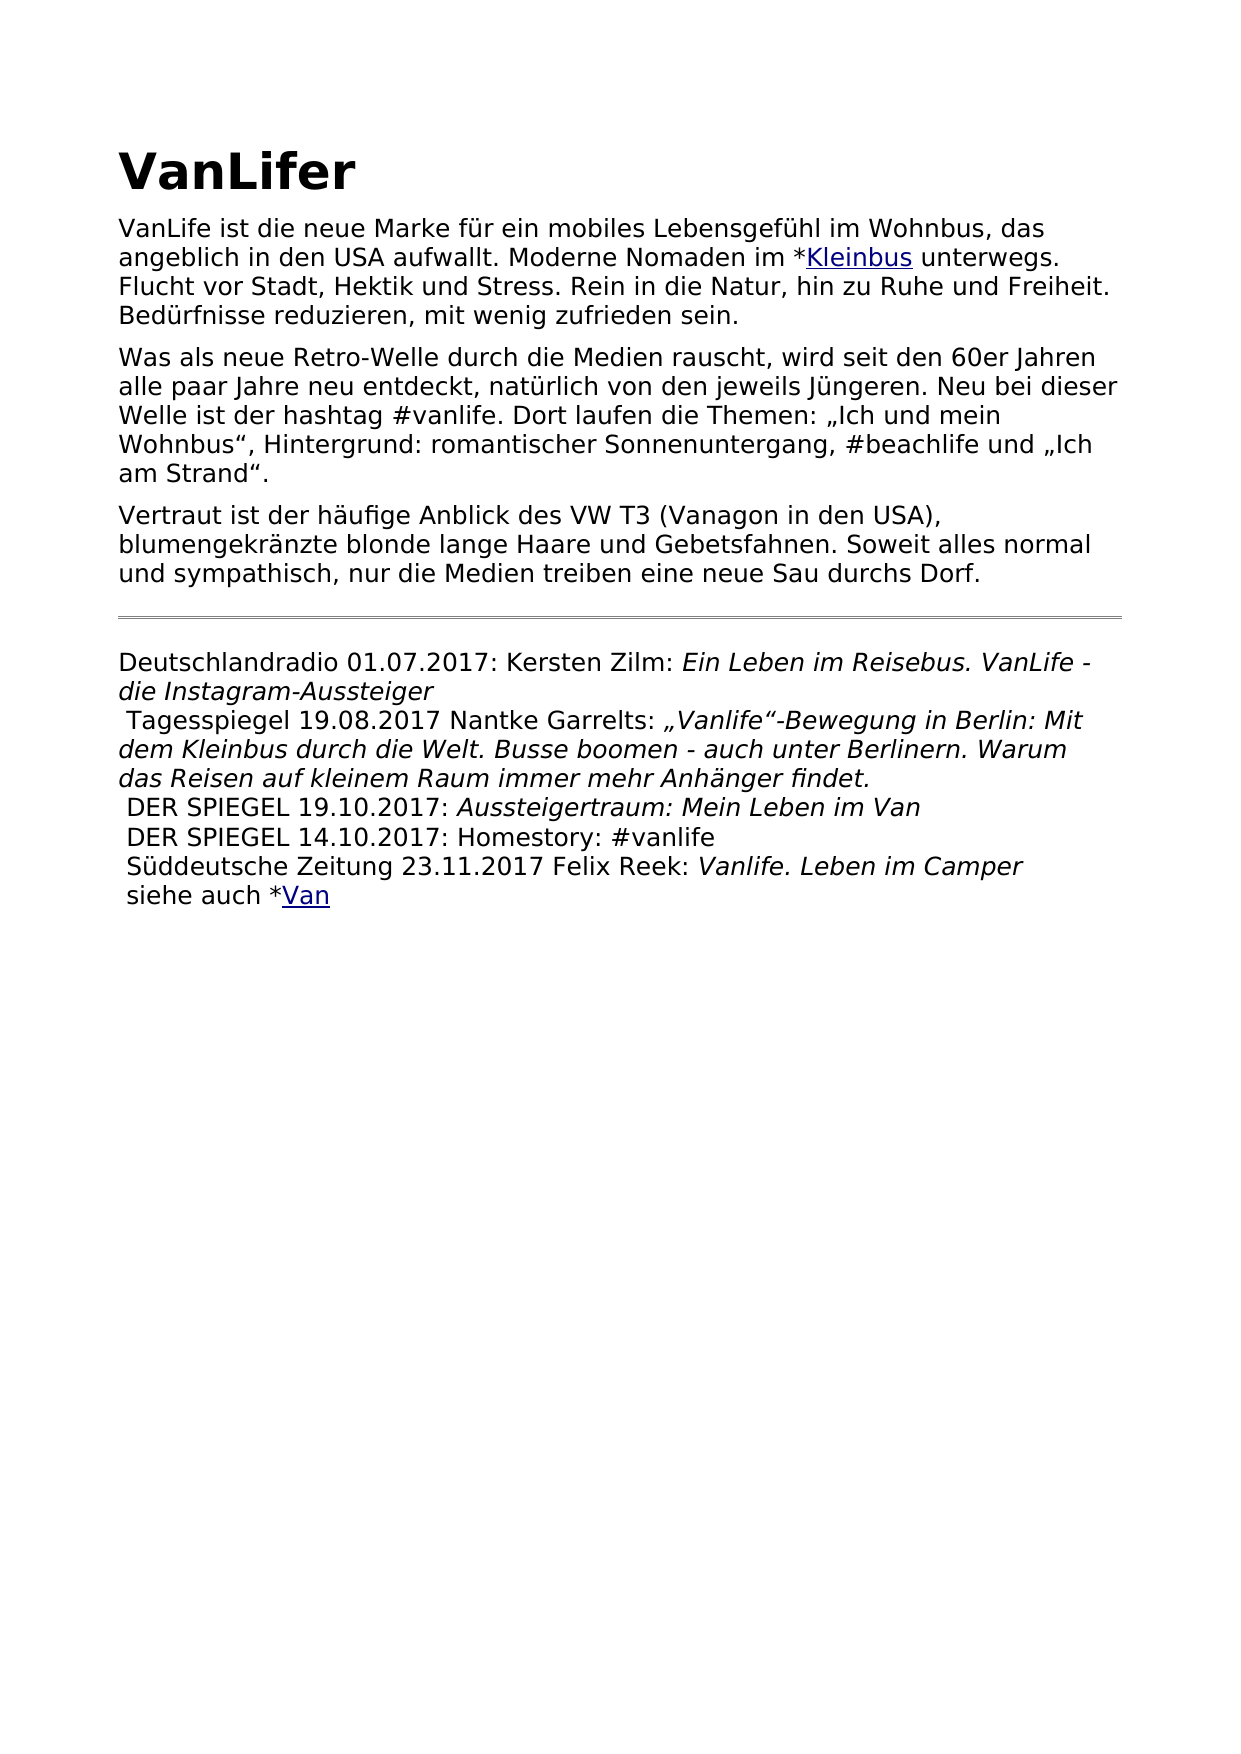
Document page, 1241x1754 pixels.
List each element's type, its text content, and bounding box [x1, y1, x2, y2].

text Was als neue Retro-Welle durch die Medien rauscht, wird seit den 60er Jahren alle paar Jahre neu entdeckt, natürlich von den jeweils Jüngeren. Neu bei dieser Welle ist der hashtag #vanlife. Dort laufen die Themen: „Ich und mein Wohnbus“, Hintergrund: romantischer Sonnenuntergang, #beachlife und „Ich am Strand“. [118, 343, 1122, 489]
subtitle VanLifer [118, 143, 1122, 201]
text VanLife ist die neue Marke für ein mobiles Lebensgefühl im Wohnbus, das angeblich in den USA aufwallt. Moderne Nomaden im *Kleinbus unterwegs. Flucht vor Stadt, Hektik und Stress. Rein in die Natur, hin zu Ruhe und Freiheit. Bedürfnisse reduzieren, mit wenig zufrieden sein. [118, 214, 1122, 331]
text Deutschlandradio 01.07.2017: Kersten Zilm: Ein Leben im Reisebus. VanLife - die Instagram-Aussteiger Tagesspiegel 19.08.2017 Nantke Garrelts: „Vanlife“-Bewegung in Berlin: Mit dem Kleinbus durch die Welt. Busse boomen - auch unter Berlinern. Warum das Reisen auf kleinem Raum immer mehr Anhänger findet. DER SPIEGEL 19.10.2017: Aussteigertraum: Mein Leben im Van DER SPIEGEL 14.10.2017: Homestory: #vanlife Süddeutsche Zeitung 23.11.2017 Felix Reek: Vanlife. Leben im Camper siehe auch *Van [118, 648, 1122, 910]
text Vertraut ist der häufige Anblick des VW T3 (Vanagon in den USA), blumengekränzte blonde lange Haare und Gebetsfahnen. Soweit alles normal und sympathisch, nur die Medien treiben eine neue Sau durchs Dorf. [118, 501, 1122, 589]
